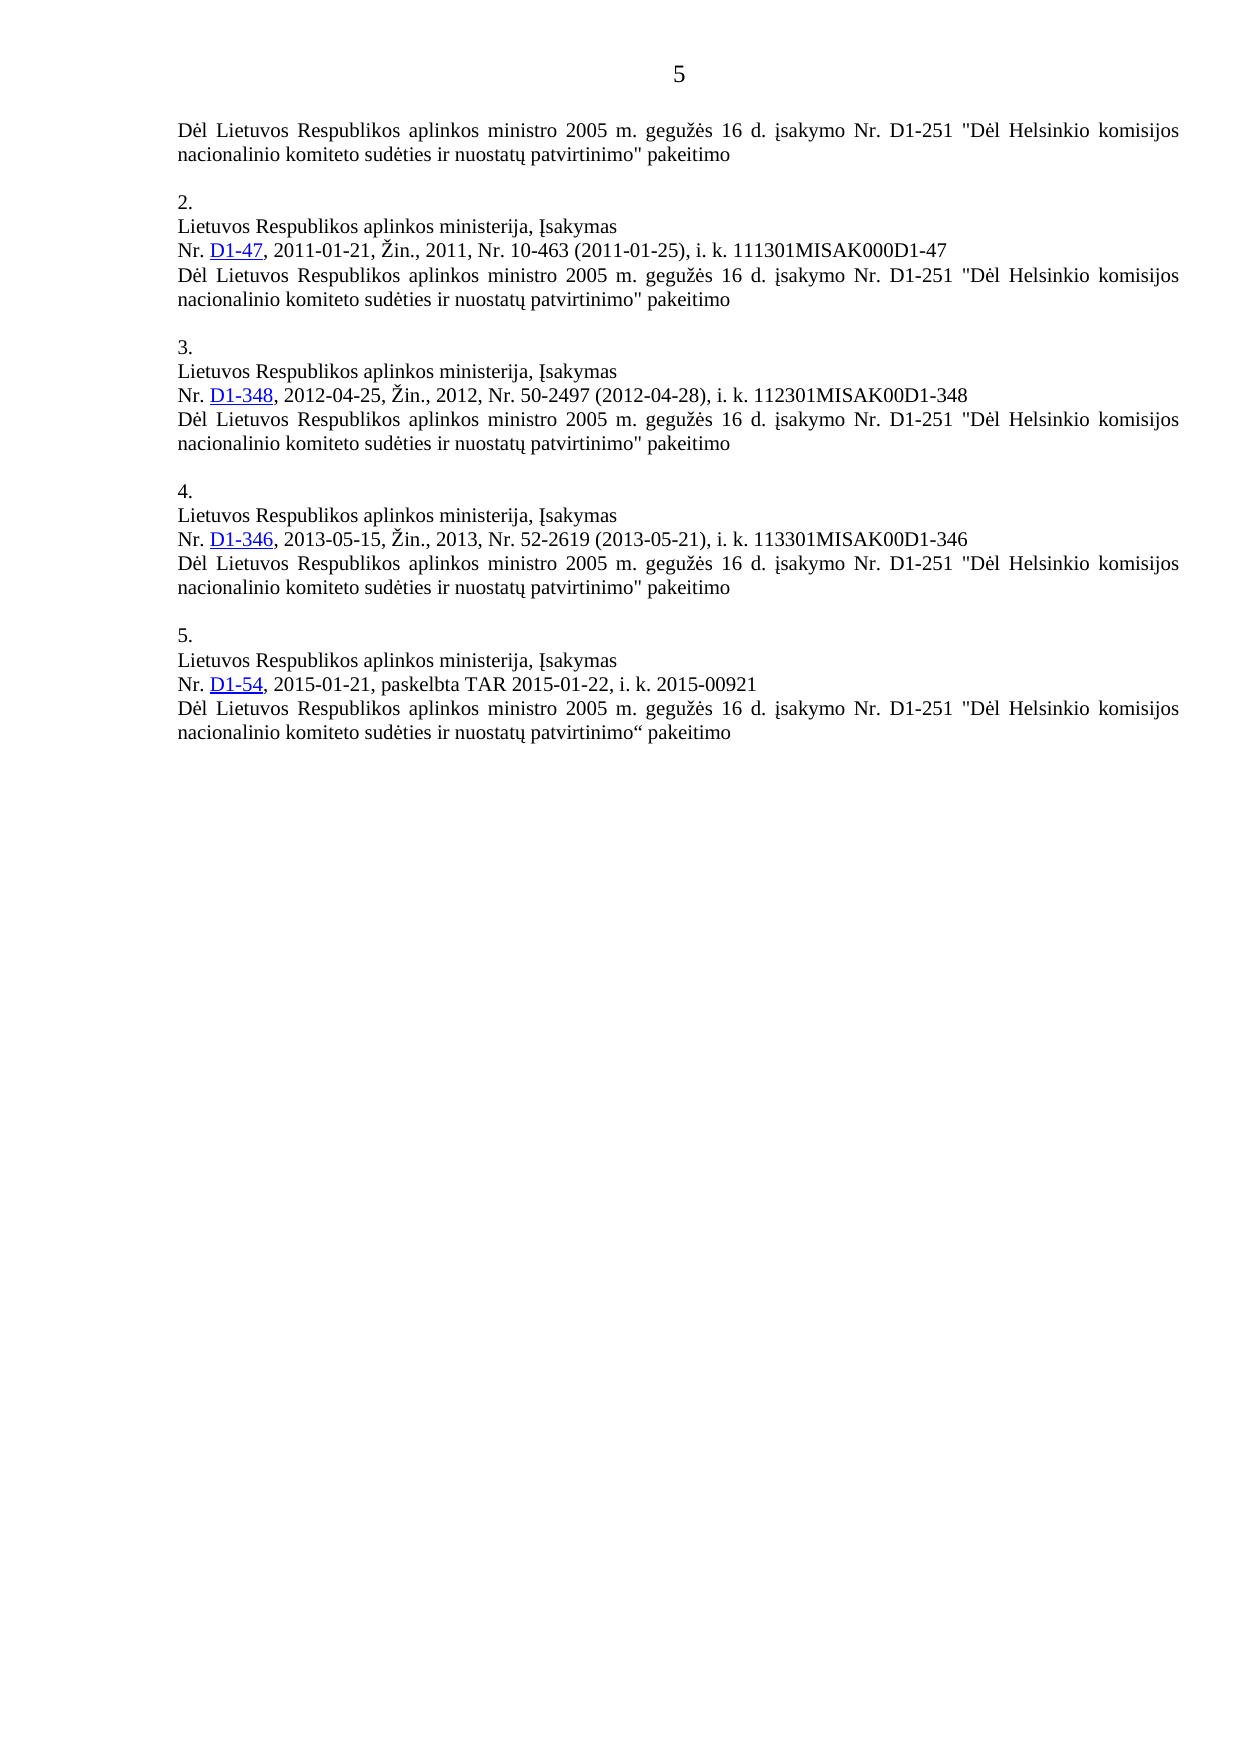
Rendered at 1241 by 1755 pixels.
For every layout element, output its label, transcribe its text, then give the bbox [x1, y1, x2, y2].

text Dėl Lietuvos Respublikos aplinkos ministro 2005 m. gegužės 16 d. įsakymo Nr. D1-251 "Dėl Helsinkio komisijos nacionalinio komiteto sudėties ir nuostatų patvirtinimo“ pakeitimo [177, 696, 1181, 744]
text Lietuvos Respublikos aplinkos ministerija, Įsakymas [177, 359, 1181, 383]
text Dėl Lietuvos Respublikos aplinkos ministro 2005 m. gegužės 16 d. įsakymo Nr. D1-251 "Dėl Helsinkio komisijos nacionalinio komiteto sudėties ir nuostatų patvirtinimo" pakeitimo [177, 407, 1181, 455]
text Nr. D1-54, 2015-01-21, paskelbta TAR 2015-01-22, i. k. 2015-00921 [177, 672, 1181, 696]
text Dėl Lietuvos Respublikos aplinkos ministro 2005 m. gegužės 16 d. įsakymo Nr. D1-251 "Dėl Helsinkio komisijos nacionalinio komiteto sudėties ir nuostatų patvirtinimo" pakeitimo [177, 551, 1181, 599]
text Lietuvos Respublikos aplinkos ministerija, Įsakymas [177, 214, 1181, 238]
text Nr. D1-346, 2013-05-15, Žin., 2013, Nr. 52-2619 (2013-05-21), i. k. 113301MISAK00D1-346 [177, 527, 1181, 551]
text Lietuvos Respublikos aplinkos ministerija, Įsakymas [177, 647, 1181, 672]
text 5. [177, 623, 1181, 647]
text Lietuvos Respublikos aplinkos ministerija, Įsakymas [177, 503, 1181, 527]
text 2. [177, 190, 1181, 214]
text Dėl Lietuvos Respublikos aplinkos ministro 2005 m. gegužės 16 d. įsakymo Nr. D1-251 "Dėl Helsinkio komisijos nacionalinio komiteto sudėties ir nuostatų patvirtinimo" pakeitimo [177, 118, 1181, 166]
text Nr. D1-47, 2011-01-21, Žin., 2011, Nr. 10-463 (2011-01-25), i. k. 111301MISAK000D1-47 [177, 238, 1181, 262]
text Nr. D1-348, 2012-04-25, Žin., 2012, Nr. 50-2497 (2012-04-28), i. k. 112301MISAK00D1-348 [177, 383, 1181, 407]
text 3. [177, 335, 1181, 359]
text 4. [177, 479, 1181, 503]
text Dėl Lietuvos Respublikos aplinkos ministro 2005 m. gegužės 16 d. įsakymo Nr. D1-251 "Dėl Helsinkio komisijos nacionalinio komiteto sudėties ir nuostatų patvirtinimo" pakeitimo [177, 262, 1181, 311]
